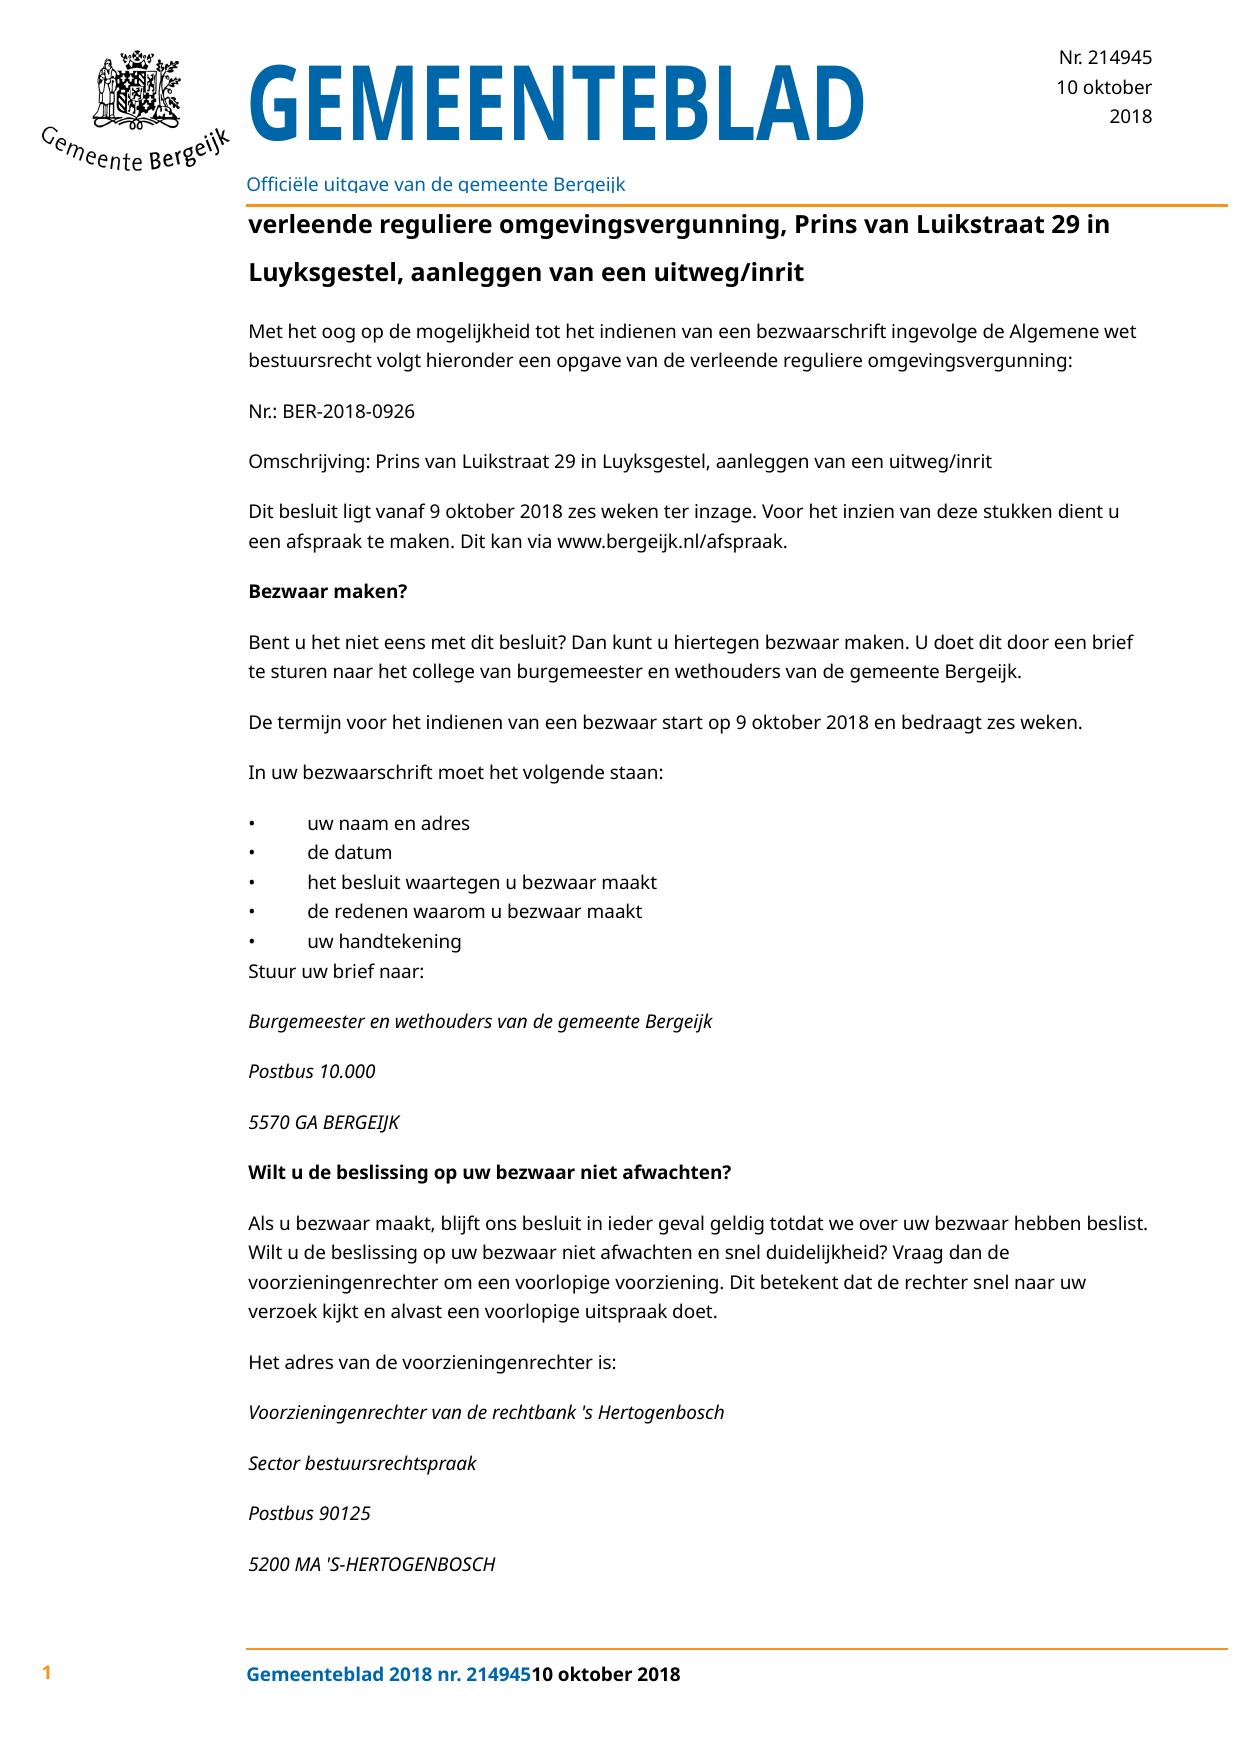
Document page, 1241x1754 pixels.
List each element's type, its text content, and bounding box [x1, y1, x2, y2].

text Stuur uw brief naar: [248, 958, 1152, 984]
text Dit besluit ligt vanaf 9 oktober 2018 zes weken ter inzage. Voor het inzien van deze stukken dient u een afspraak te maken. Dit kan via www.bergeijk.nl/afspraak. [248, 499, 1152, 554]
text Met het oog op de mogelijkheid tot het indienen van een bezwaarschrift ingevolge de Algemene wet bestuursrecht volgt hieronder een opgave van de verleende reguliere omgevingsvergunning: [248, 318, 1152, 373]
list uw naam en adres [248, 810, 1152, 836]
text Postbus 90125 [248, 1500, 1152, 1526]
text De termijn voor het indienen van een bezwaar start op 9 oktober 2018 en bedraagt zes weken. [248, 709, 1152, 735]
text 5200 MA 'S-HERTOGENBOSCH [248, 1551, 1152, 1577]
text Sector bestuursrechtspraak [248, 1450, 1152, 1476]
text Wilt u de beslissing op uw bezwaar niet afwachten? [248, 1159, 1152, 1185]
list uw handtekening [248, 928, 1152, 954]
text In uw bezwaarschrift moet het volgende staan: [248, 759, 1152, 785]
list het besluit waartegen u bezwaar maakt [248, 869, 1152, 895]
text Burgemeester en wethouders van de gemeente Bergeijk [248, 1008, 1152, 1034]
text Bent u het niet eens met dit besluit? Dan kunt u hiertegen bezwaar maken. U doet dit door een brief te sturen naar het college van burgemeester en wethouders van de gemeente Bergeijk. [248, 629, 1152, 684]
text Postbus 10.000 [248, 1059, 1152, 1084]
text Voorzieningenrechter van de rechtbank 's Hertogenbosch [248, 1399, 1152, 1425]
list de datum [248, 839, 1152, 865]
text Als u bezwaar maakt, blijft ons besluit in ieder geval geldig totdat we over uw bezwaar hebben beslist. Wilt u de beslissing op uw bezwaar niet afwachten en snel duidelijkheid? Vraag dan de voorzieningenrechter om een voorlopige voorziening. Dit betekent dat de rechter snel naar uw verzoek kijkt en alvast een voorlopige uitspraak doet. [248, 1210, 1152, 1324]
text Nr.: BER-2018-0926 [248, 398, 1152, 424]
picture [41, 47, 231, 172]
text Bezwaar maken? [248, 579, 1152, 604]
text verleende reguliere omgevingsvergunning, Prins van Luikstraat 29 in Luyksgestel, aanleggen van een uitweg/inrit [248, 207, 1152, 288]
text Het adres van de voorzieningenrechter is: [248, 1349, 1152, 1375]
text 5570 GA BERGEIJK [248, 1109, 1152, 1135]
list de redenen waarom u bezwaar maakt [248, 899, 1152, 924]
text Omschrijving: Prins van Luikstraat 29 in Luyksgestel, aanleggen van een uitweg/inrit [248, 448, 1152, 474]
